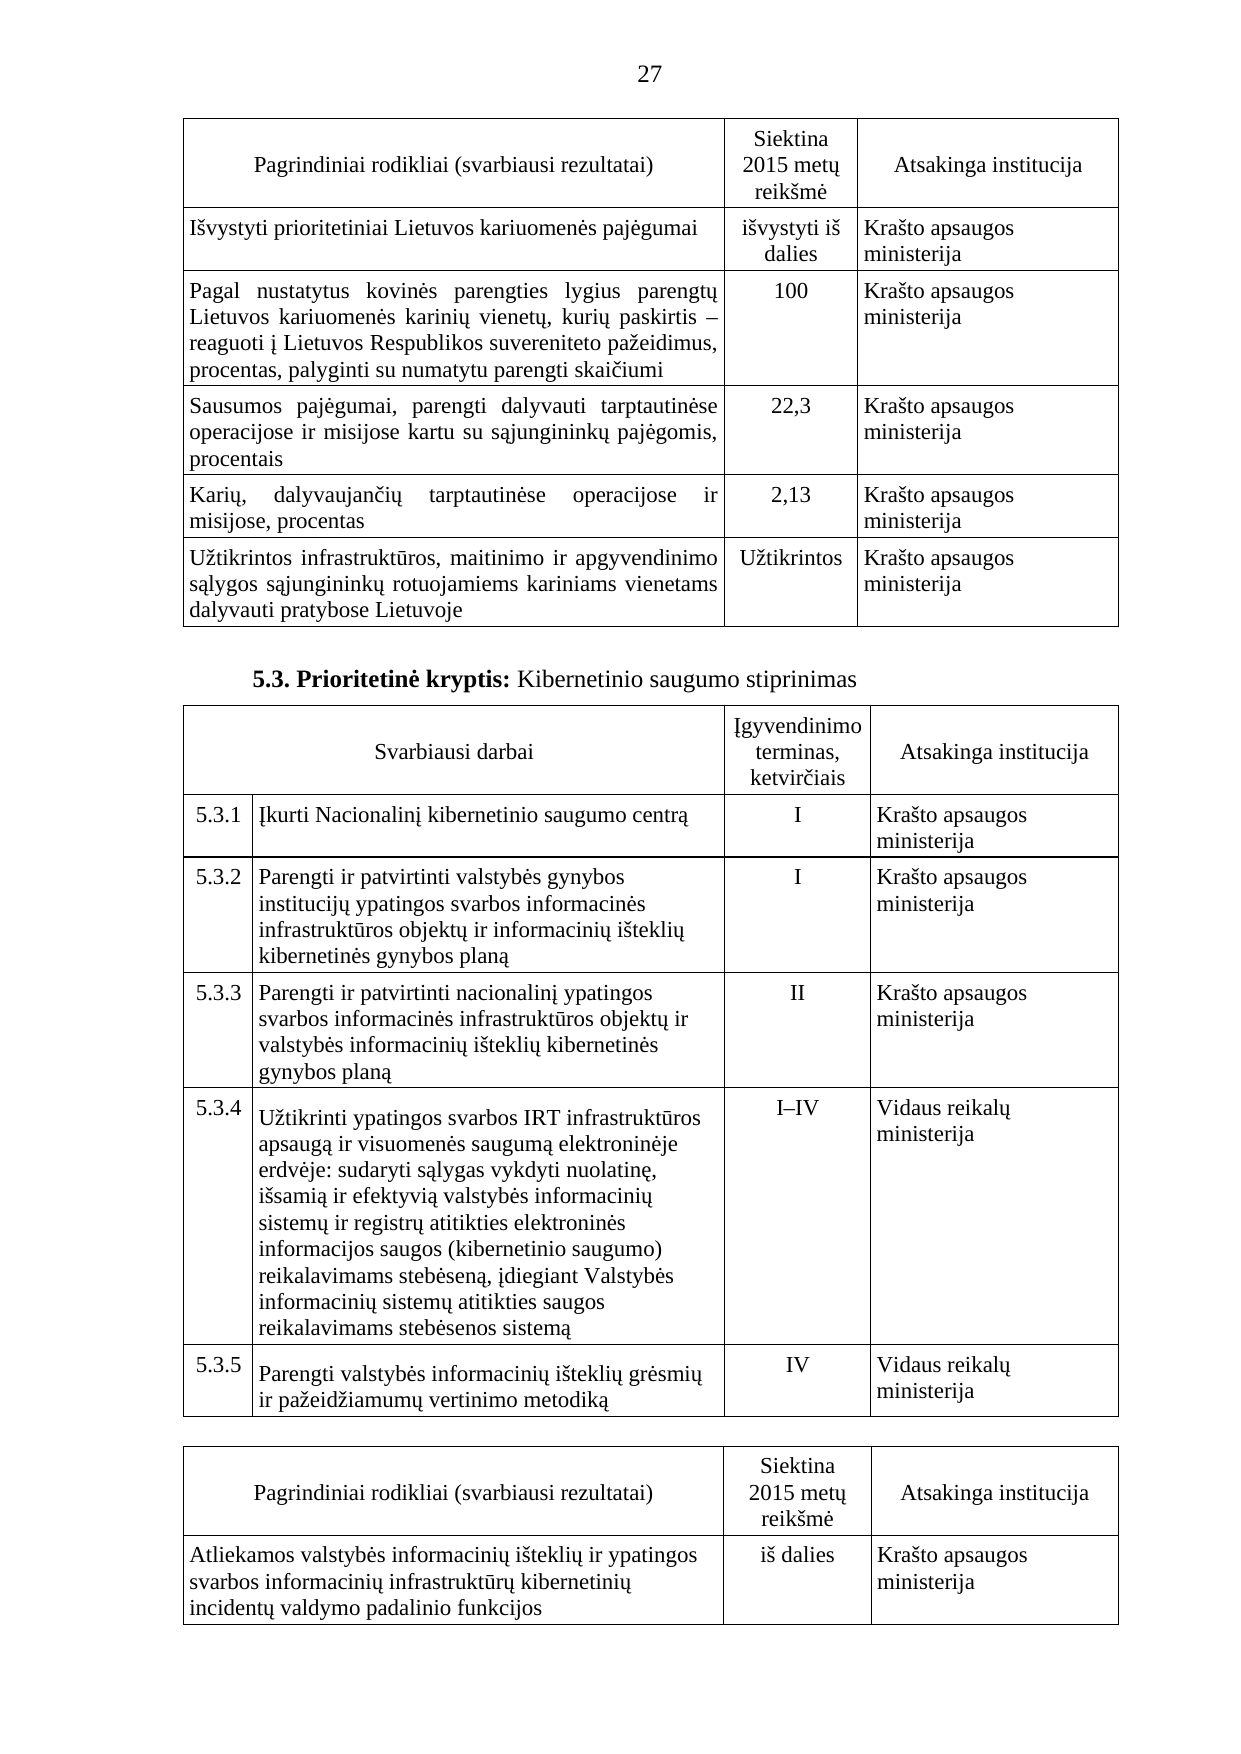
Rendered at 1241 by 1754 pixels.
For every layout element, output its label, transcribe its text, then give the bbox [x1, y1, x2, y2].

table_header Pagrindiniai rodikliai (svarbiausi rezultatai) [184, 119, 724, 207]
table_cell Krašto apsaugos ministerija [858, 271, 1118, 385]
table_cell 5.3.3. [184, 973, 252, 1087]
table_cell Užtikrintos [725, 538, 857, 626]
table_cell 5.3.2. [184, 858, 252, 972]
table_header Siektina 2015 metų reikšmė [725, 119, 857, 207]
table_cell 22,3 [725, 386, 857, 474]
text 5.3. Prioritetinė kryptis: Kibernetinio saugumo stiprinimas [177, 655, 1122, 693]
table_cell I [725, 858, 870, 972]
table_cell Krašto apsaugos ministerija [858, 386, 1118, 474]
table_cell 5.3.5. [184, 1345, 252, 1416]
table_cell Užtikrintos infrastruktūros, maitinimo ir apgyvendinimo sąlygos sąjungininkų rotuojamiems kariniams vienetams dalyvauti pratybose Lietuvoje [184, 538, 724, 626]
table_header Atsakinga institucija [872, 1447, 1118, 1534]
table_cell Atliekamos valstybės informacinių išteklių ir ypatingos svarbos informacinių infrastruktūrų kibernetinių incidentų valdymo padalinio funkcijos [184, 1536, 723, 1623]
table_cell Krašto apsaugos ministerija [872, 1536, 1118, 1623]
table_header Atsakinga institucija [858, 119, 1118, 207]
table_header Atsakinga institucija [871, 706, 1118, 794]
table_header Įgyvendinimo terminas, ketvirčiais [725, 706, 870, 794]
table_cell Parengti ir patvirtinti valstybės gynybos institucijų ypatingos svarbos informacinės infrastruktūros objektų ir informacinių išteklių kibernetinės gynybos planą [253, 858, 724, 972]
table_cell Pagal nustatytus kovinės parengties lygius parengtų Lietuvos kariuomenės karinių vienetų, kurių paskirtis – reaguoti į Lietuvos Respublikos suvereniteto pažeidimus, procentas, palyginti su numatytu parengti skaičiumi [184, 271, 724, 385]
table_cell Sausumos pajėgumai, parengti dalyvauti tarptautinėse operacijose ir misijose kartu su sąjungininkų pajėgomis, procentais [184, 386, 724, 474]
table_cell Užtikrinti ypatingos svarbos IRT infrastruktūros apsaugą ir visuomenės saugumą elektroninėje erdvėje: sudaryti sąlygas vykdyti nuolatinę, išsamią ir efektyvią valstybės informacinių sistemų ir registrų atitikties elektroninės informacijos saugos (kibernetinio saugumo) reikalavimams stebėseną, įdiegiant Valstybės informacinių sistemų atitikties saugos reikalavimams stebėsenos sistemą [253, 1088, 724, 1344]
table_cell 5.3.4. [184, 1088, 252, 1344]
table_cell Krašto apsaugos ministerija [871, 858, 1118, 972]
table_cell Krašto apsaugos ministerija [858, 208, 1118, 270]
table_header Siektina 2015 metų reikšmė [724, 1447, 871, 1534]
table_cell 5.3.1. [184, 795, 252, 856]
table_cell IV [725, 1345, 870, 1416]
table_cell Parengti valstybės informacinių išteklių grėsmių ir pažeidžiamumų vertinimo metodiką [253, 1345, 724, 1416]
table_cell Krašto apsaugos ministerija [871, 795, 1118, 856]
table_cell Karių, dalyvaujančių tarptautinėse operacijose ir misijose, procentas [184, 475, 724, 537]
table_header Svarbiausi darbai [184, 706, 724, 794]
table_cell II [725, 973, 870, 1087]
table_cell išvystyti iš dalies [725, 208, 857, 270]
table_cell Vidaus reikalų ministerija [871, 1088, 1118, 1344]
table_cell Parengti ir patvirtinti nacionalinį ypatingos svarbos informacinės infrastruktūros objektų ir valstybės informacinių išteklių kibernetinės gynybos planą [253, 973, 724, 1087]
table_cell 100 [725, 271, 857, 385]
table_cell Krašto apsaugos ministerija [858, 475, 1118, 537]
table_cell Krašto apsaugos ministerija [871, 973, 1118, 1087]
table_cell I [725, 795, 870, 856]
table_cell Išvystyti prioritetiniai Lietuvos kariuomenės pajėgumai [184, 208, 724, 270]
table_header Pagrindiniai rodikliai (svarbiausi rezultatai) [184, 1447, 723, 1534]
table_cell 2,13 [725, 475, 857, 537]
table_cell I–IV [725, 1088, 870, 1344]
table_cell Krašto apsaugos ministerija [858, 538, 1118, 626]
table_cell Vidaus reikalų ministerija [871, 1345, 1118, 1416]
table_cell Įkurti Nacionalinį kibernetinio saugumo centrą [253, 795, 724, 856]
table_cell iš dalies [724, 1536, 871, 1623]
